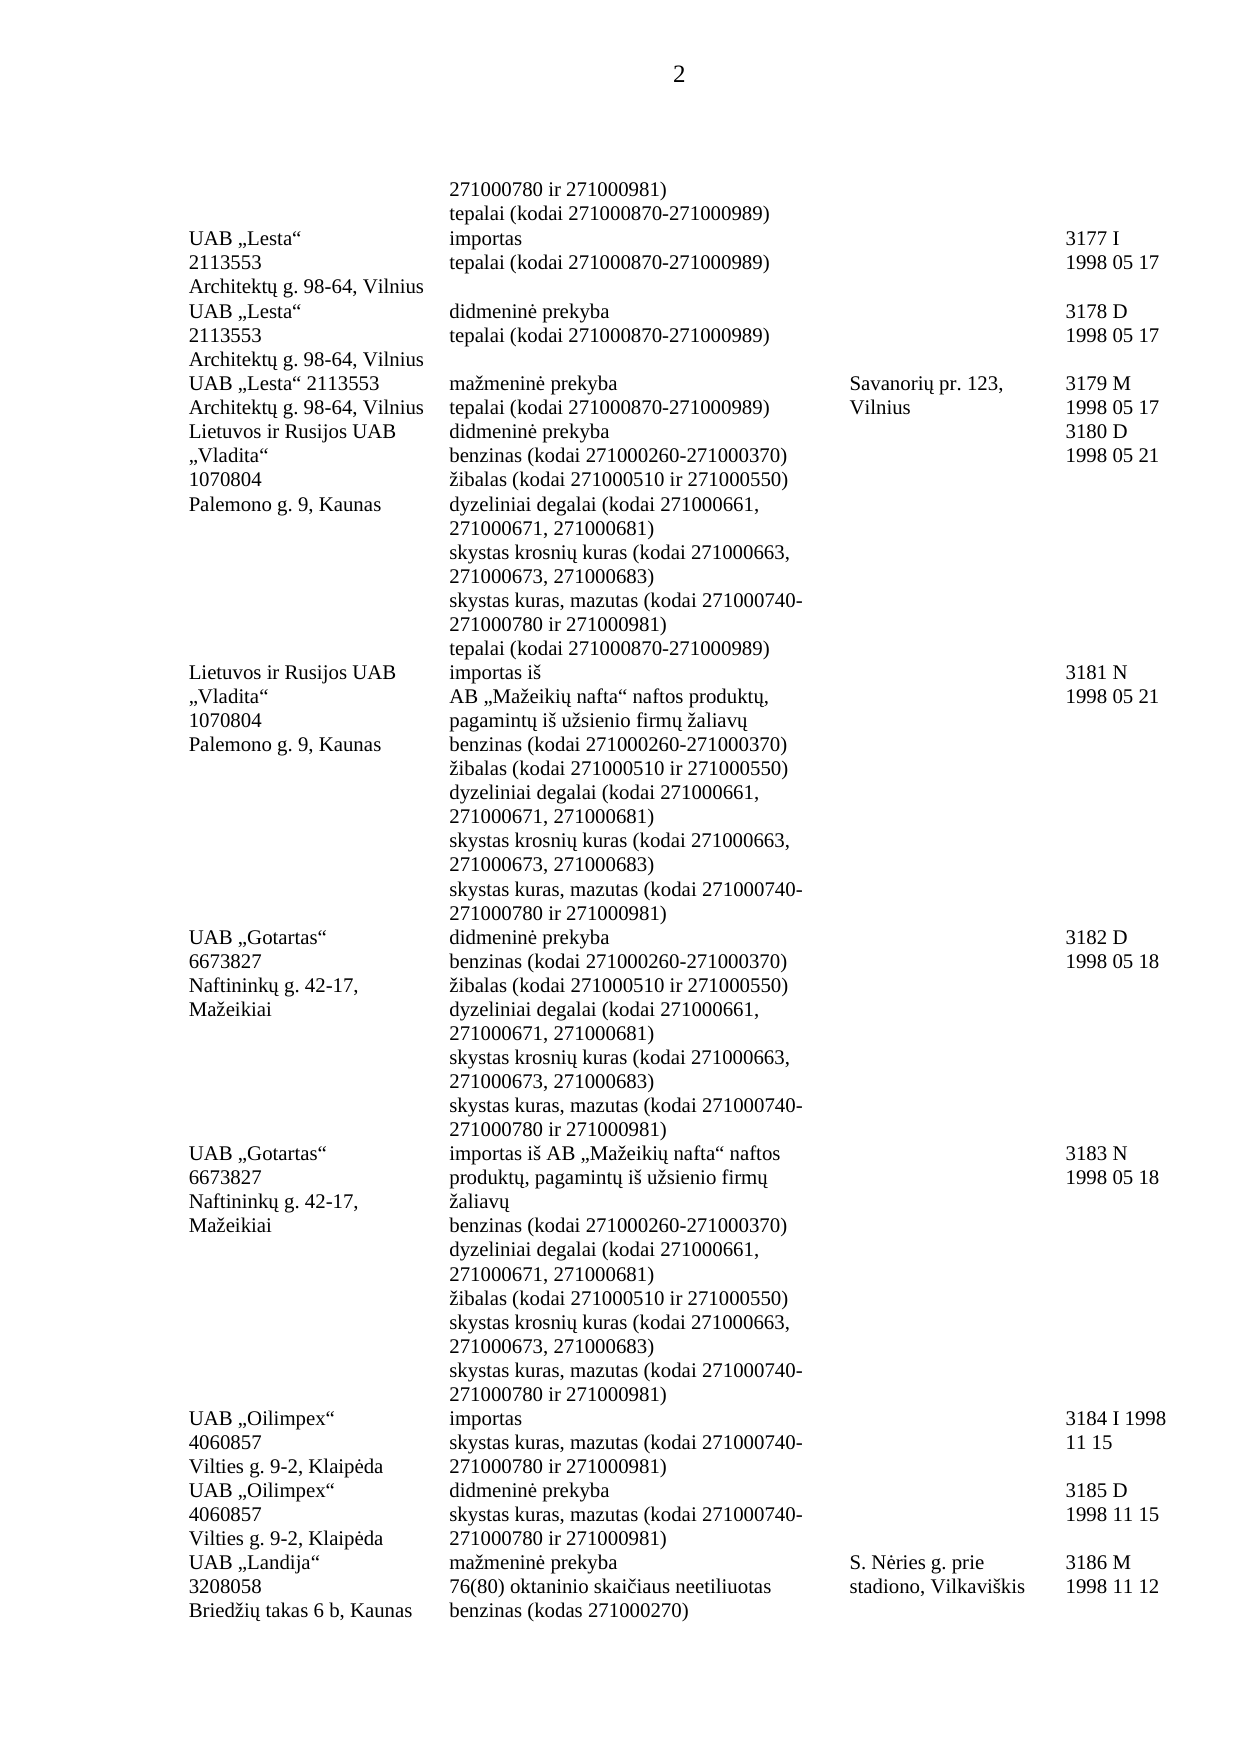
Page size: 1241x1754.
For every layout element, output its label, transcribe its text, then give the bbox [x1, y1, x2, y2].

table_cell [838, 1141, 1054, 1406]
table_cell dyzeliniai degalai (kodai 271000661, 271000671, 271000681) [438, 780, 838, 828]
table_cell skystas kuras, mazutas (kodai 271000740-271000780 ir 271000981) [438, 1358, 838, 1406]
table_cell [838, 1478, 1054, 1550]
table_cell importas iš [438, 660, 838, 684]
table_cell [838, 226, 1054, 299]
table_cell didmeninė prekyba [438, 1478, 838, 1502]
table_cell žibalas (kodai 271000510 ir 271000550) [438, 756, 838, 780]
table_cell 3179 M 1998 05 17 [1054, 371, 1181, 419]
table_cell dyzeliniai degalai (kodai 271000661, 271000671, 271000681) [438, 1238, 838, 1286]
table_cell UAB „Lesta“ 2113553 Architektų g. 98-64, Vilnius [177, 371, 438, 419]
table_cell [177, 177, 438, 226]
table_cell skystas krosnių kuras (kodai 271000663, 271000673, 271000683) [438, 540, 838, 588]
table_cell skystas kuras, mazutas (kodai 271000740-271000780 ir 271000981) [438, 588, 838, 636]
table_cell benzinas (kodai 271000260-271000370) [438, 949, 838, 973]
table_cell 3178 D 1998 05 17 [1054, 299, 1181, 371]
table_cell 3177 I 1998 05 17 [1054, 226, 1181, 299]
table_cell [838, 299, 1054, 371]
table_cell žibalas (kodai 271000510 ir 271000550) [438, 468, 838, 491]
table_cell importas [438, 1406, 838, 1430]
table_cell žibalas (kodai 271000510 ir 271000550) [438, 1286, 838, 1309]
table_cell dyzeliniai degalai (kodai 271000661, 271000671, 271000681) [438, 491, 838, 539]
table_cell UAB „Landija“ 3208058 Briedžių takas 6 b, Kaunas [177, 1550, 438, 1622]
table_cell UAB „Oilimpex“ 4060857 Vilties g. 9-2, Klaipėda [177, 1478, 438, 1550]
table_cell didmeninė prekyba [438, 925, 838, 949]
table_cell 3180 D 1998 05 21 [1054, 419, 1181, 660]
table_cell S. Nėries g. prie stadiono, Vilkaviškis [838, 1550, 1054, 1622]
table_cell 3184 I 1998 11 15 [1054, 1406, 1181, 1478]
table_cell 3181 N 1998 05 21 [1054, 660, 1181, 924]
table_cell benzinas (kodai 271000260-271000370) [438, 443, 838, 467]
table_cell 3183 N 1998 05 18 [1054, 1141, 1181, 1406]
table_cell importas iš AB „Mažeikių nafta“ naftos produktų, pagamintų iš užsienio firmų žaliavų [438, 1141, 838, 1213]
table_cell skystas kuras, mazutas (kodai 271000740-271000780 ir 271000981) [438, 1502, 838, 1550]
table_cell [838, 177, 1054, 226]
table_cell 3186 M 1998 11 12 [1054, 1550, 1181, 1622]
table_cell žibalas (kodai 271000510 ir 271000550) [438, 973, 838, 997]
table_cell 3182 D 1998 05 18 [1054, 925, 1181, 1141]
table_cell [838, 925, 1054, 1141]
table_cell [838, 1406, 1054, 1478]
table_cell tepalai (kodai 271000870-271000989) [438, 395, 838, 419]
table_cell benzinas (kodai 271000260-271000370) [438, 732, 838, 756]
table_cell skystas krosnių kuras (kodai 271000663, 271000673, 271000683) [438, 828, 838, 876]
table_cell Lietuvos ir Rusijos UAB „Vladita“ 1070804 Palemono g. 9, Kaunas [177, 419, 438, 660]
table_cell didmeninė prekyba [438, 419, 838, 443]
table_cell UAB „Gotartas“ 6673827 Naftininkų g. 42-17, Mažeikiai [177, 925, 438, 1141]
table_cell dyzeliniai degalai (kodai 271000661, 271000671, 271000681) [438, 997, 838, 1045]
table_cell 3185 D 1998 11 15 [1054, 1478, 1181, 1550]
table_cell [1054, 177, 1181, 226]
table_cell 76(80) oktaninio skaičiaus neetiliuotas benzinas (kodas 271000270) [438, 1574, 838, 1622]
table_cell UAB „Lesta“ 2113553 Architektų g. 98-64, Vilnius [177, 299, 438, 371]
table_cell skystas kuras, mazutas (kodai 271000740-271000780 ir 271000981) [438, 1430, 838, 1478]
table_cell skystas krosnių kuras (kodai 271000663, 271000673, 271000683) [438, 1310, 838, 1358]
table_cell tepalai (kodai 271000870-271000989) [438, 636, 838, 660]
table_cell tepalai (kodai 271000870-271000989) [438, 323, 838, 371]
table_cell skystas kuras, mazutas (kodai 271000740-271000780 ir 271000981) [438, 1093, 838, 1141]
table_cell mažmeninė prekyba [438, 1550, 838, 1574]
table_cell AB „Mažeikių nafta“ naftos produktų, pagamintų iš užsienio firmų žaliavų [438, 684, 838, 732]
table_cell UAB „Lesta“ 2113553 Architektų g. 98-64, Vilnius [177, 226, 438, 299]
table_cell [838, 660, 1054, 924]
table_cell didmeninė prekyba [438, 299, 838, 323]
table_cell 271000780 ir 271000981) tepalai (kodai 271000870-271000989) [438, 177, 838, 226]
table_cell benzinas (kodai 271000260-271000370) [438, 1213, 838, 1237]
table_cell skystas kuras, mazutas (kodai 271000740-271000780 ir 271000981) [438, 876, 838, 924]
table_cell importas tepalai (kodai 271000870-271000989) [438, 226, 838, 299]
table_cell mažmeninė prekyba [438, 371, 838, 395]
table_cell Lietuvos ir Rusijos UAB „Vladita“ 1070804 Palemono g. 9, Kaunas [177, 660, 438, 924]
table_cell skystas krosnių kuras (kodai 271000663, 271000673, 271000683) [438, 1045, 838, 1093]
table_cell UAB „Oilimpex“ 4060857 Vilties g. 9-2, Klaipėda [177, 1406, 438, 1478]
table_cell UAB „Gotartas“ 6673827 Naftininkų g. 42-17, Mažeikiai [177, 1141, 438, 1406]
table_cell Savanorių pr. 123, Vilnius [838, 371, 1054, 419]
table_cell [838, 419, 1054, 660]
